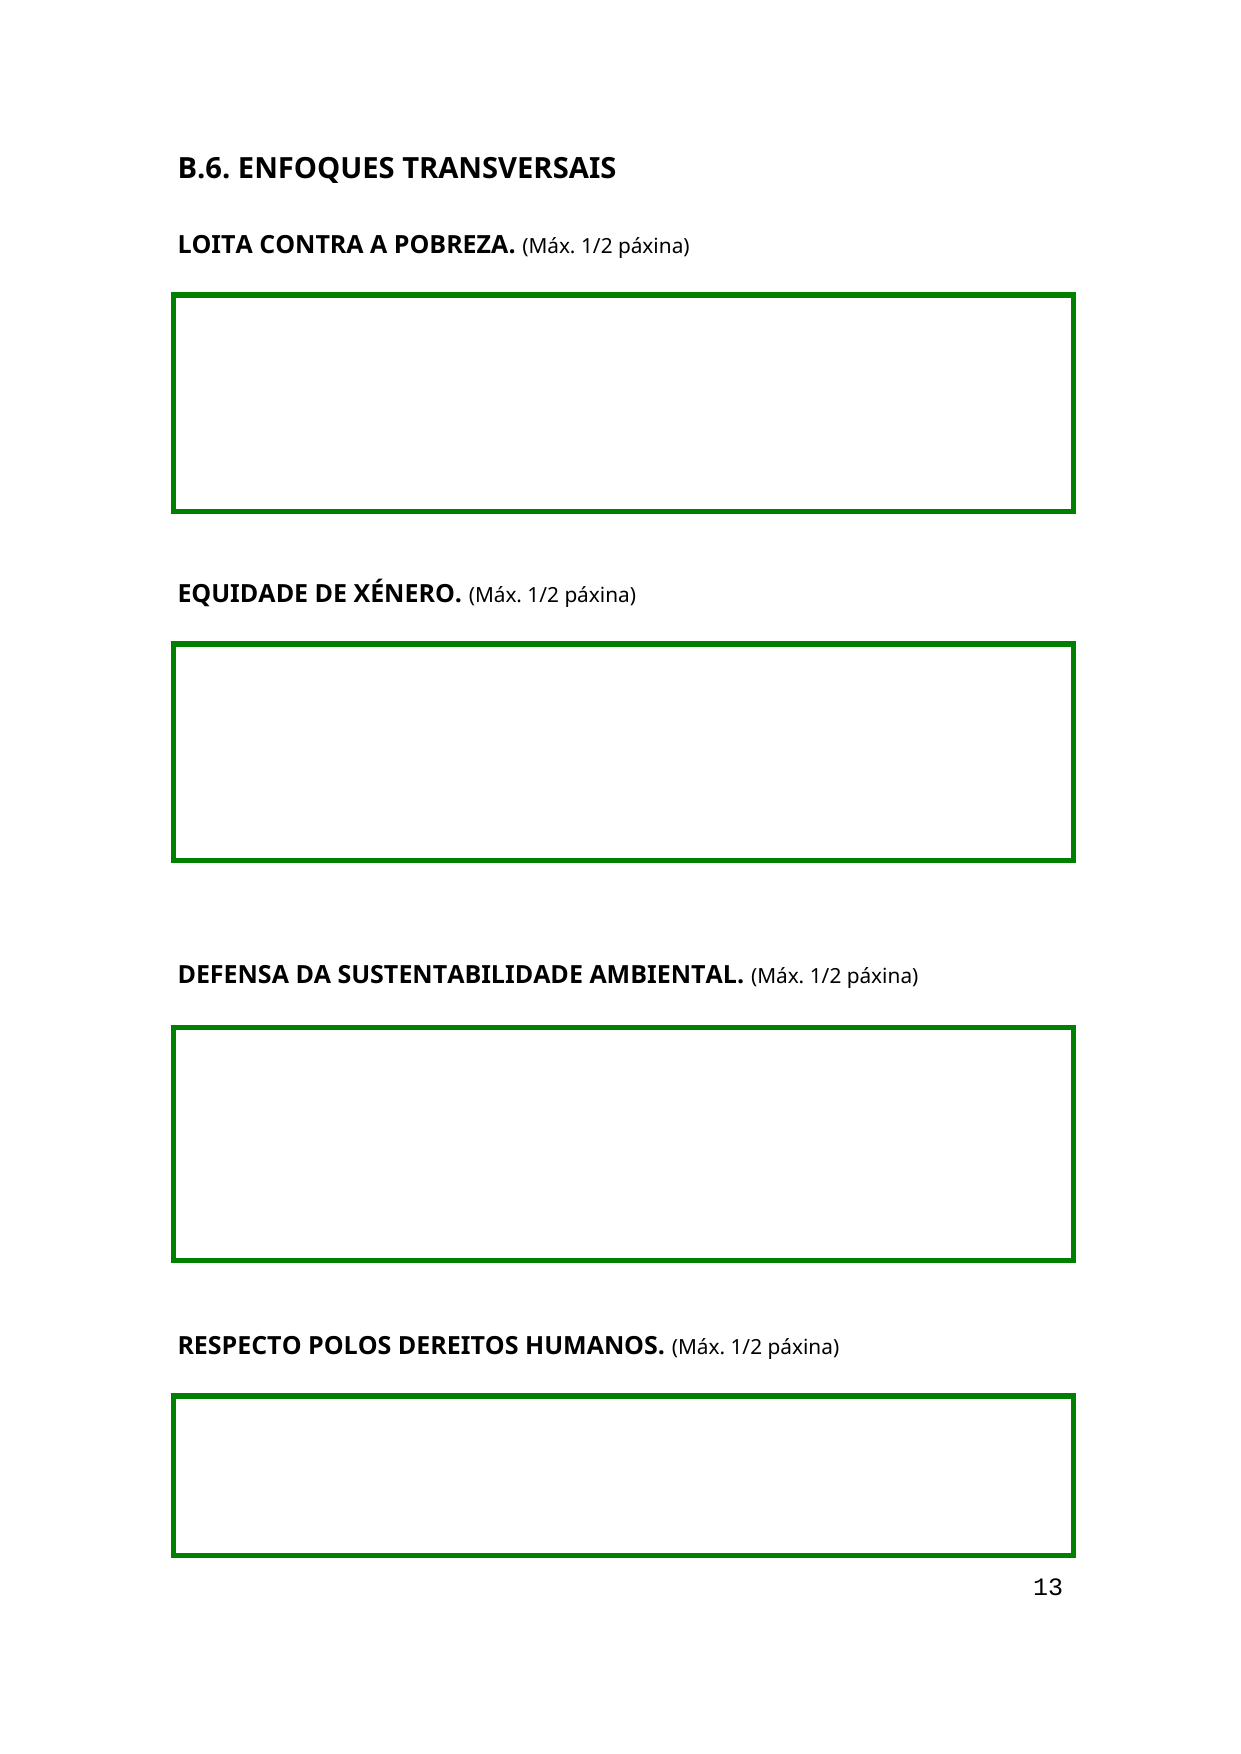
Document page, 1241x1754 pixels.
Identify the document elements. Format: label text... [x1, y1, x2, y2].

text B.6. ENFOQUES TRANSVERSAIS [177, 148, 1063, 187]
table_header [176, 1399, 1071, 1552]
text LOITA CONTRA A POBREZA. (Máx. 1/2 páxina) [177, 227, 1063, 261]
text EQUIDADE DE XÉNERO. (Máx. 1/2 páxina) [177, 576, 1063, 610]
table_header [176, 298, 1071, 508]
text RESPECTO POLOS DEREITOS HUMANOS. (Máx. 1/2 páxina) [177, 1328, 1063, 1362]
table_header [176, 647, 1071, 858]
text DEFENSA DA SUSTENTABILIDADE AMBIENTAL. (Máx. 1/2 páxina) [177, 957, 1063, 991]
table_header [176, 1030, 1071, 1257]
